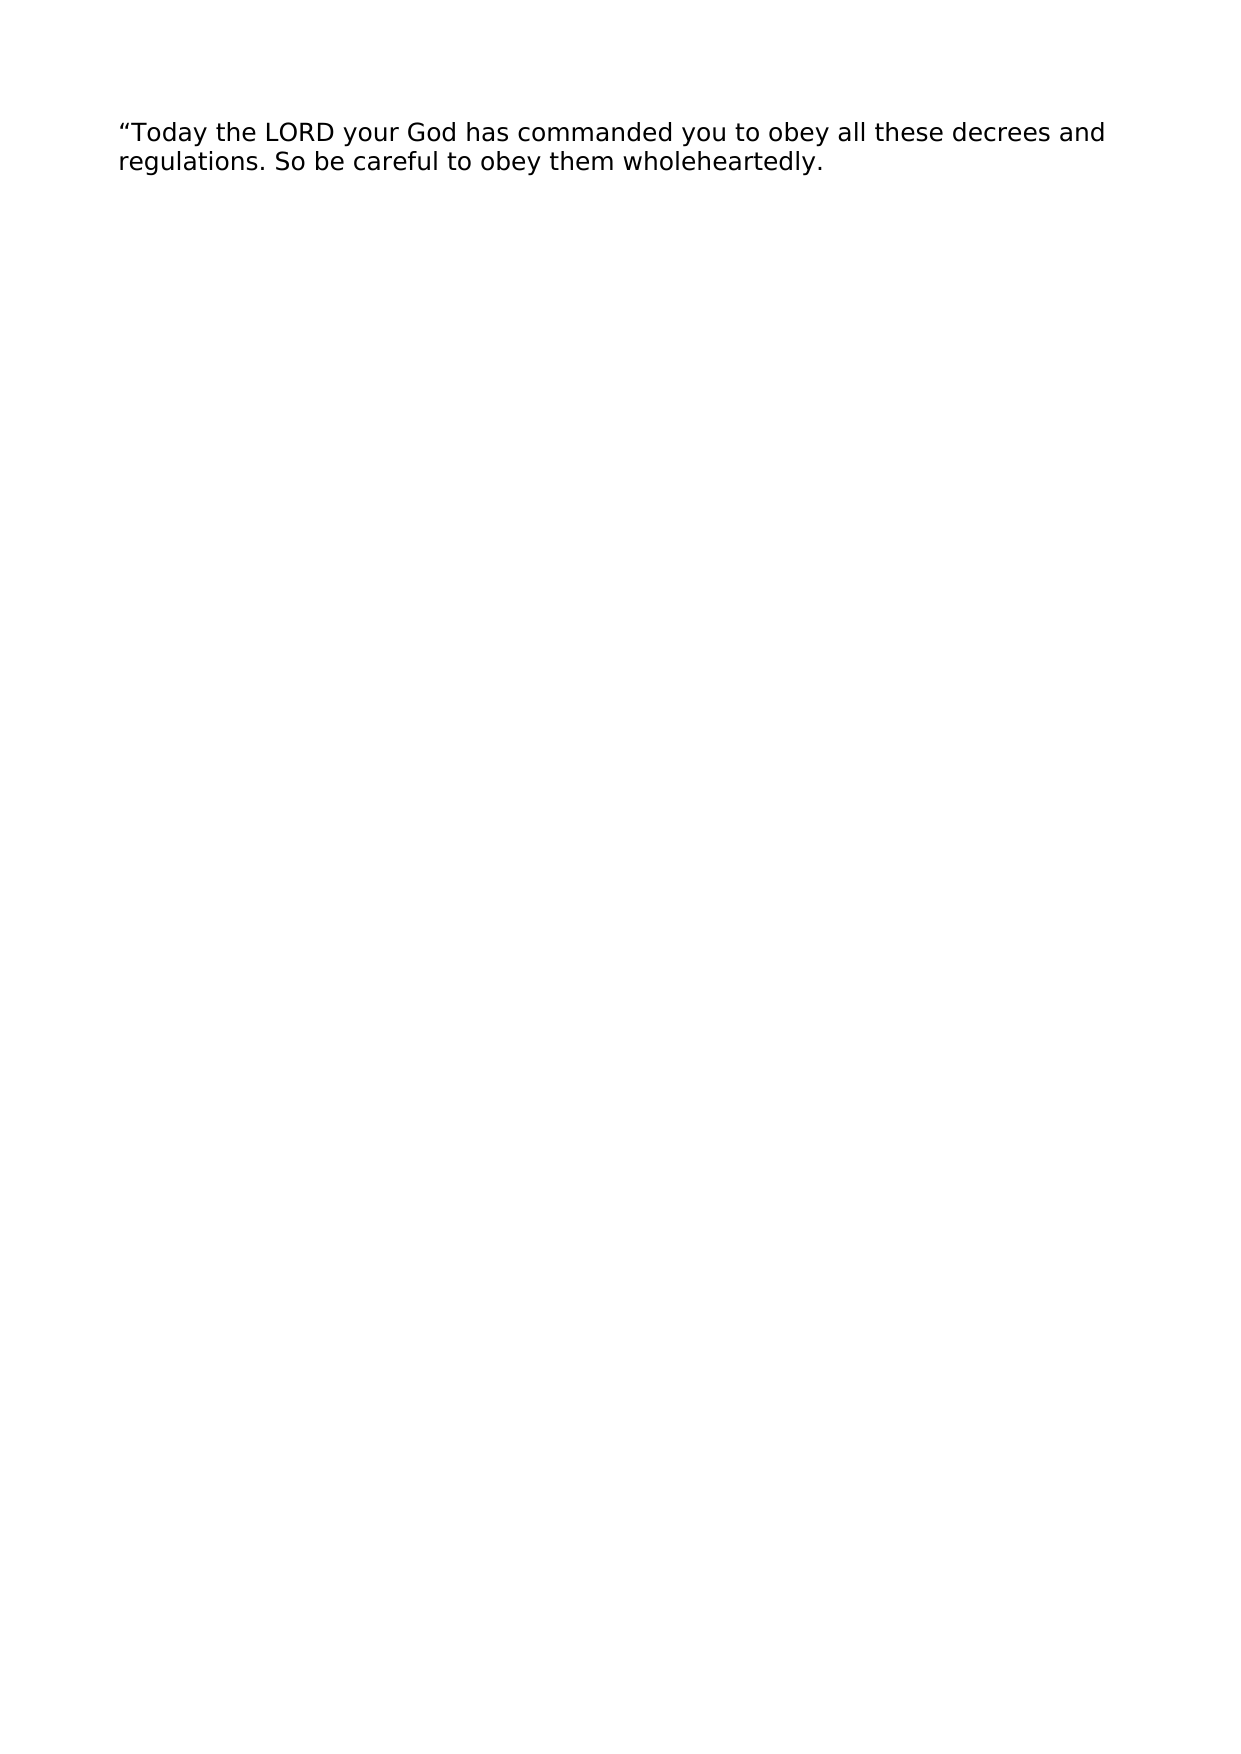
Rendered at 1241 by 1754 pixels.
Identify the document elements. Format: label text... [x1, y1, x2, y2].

text “Today the LORD your God has commanded you to obey all these decrees and regulations. So be careful to obey them wholeheartedly. [118, 118, 1122, 176]
